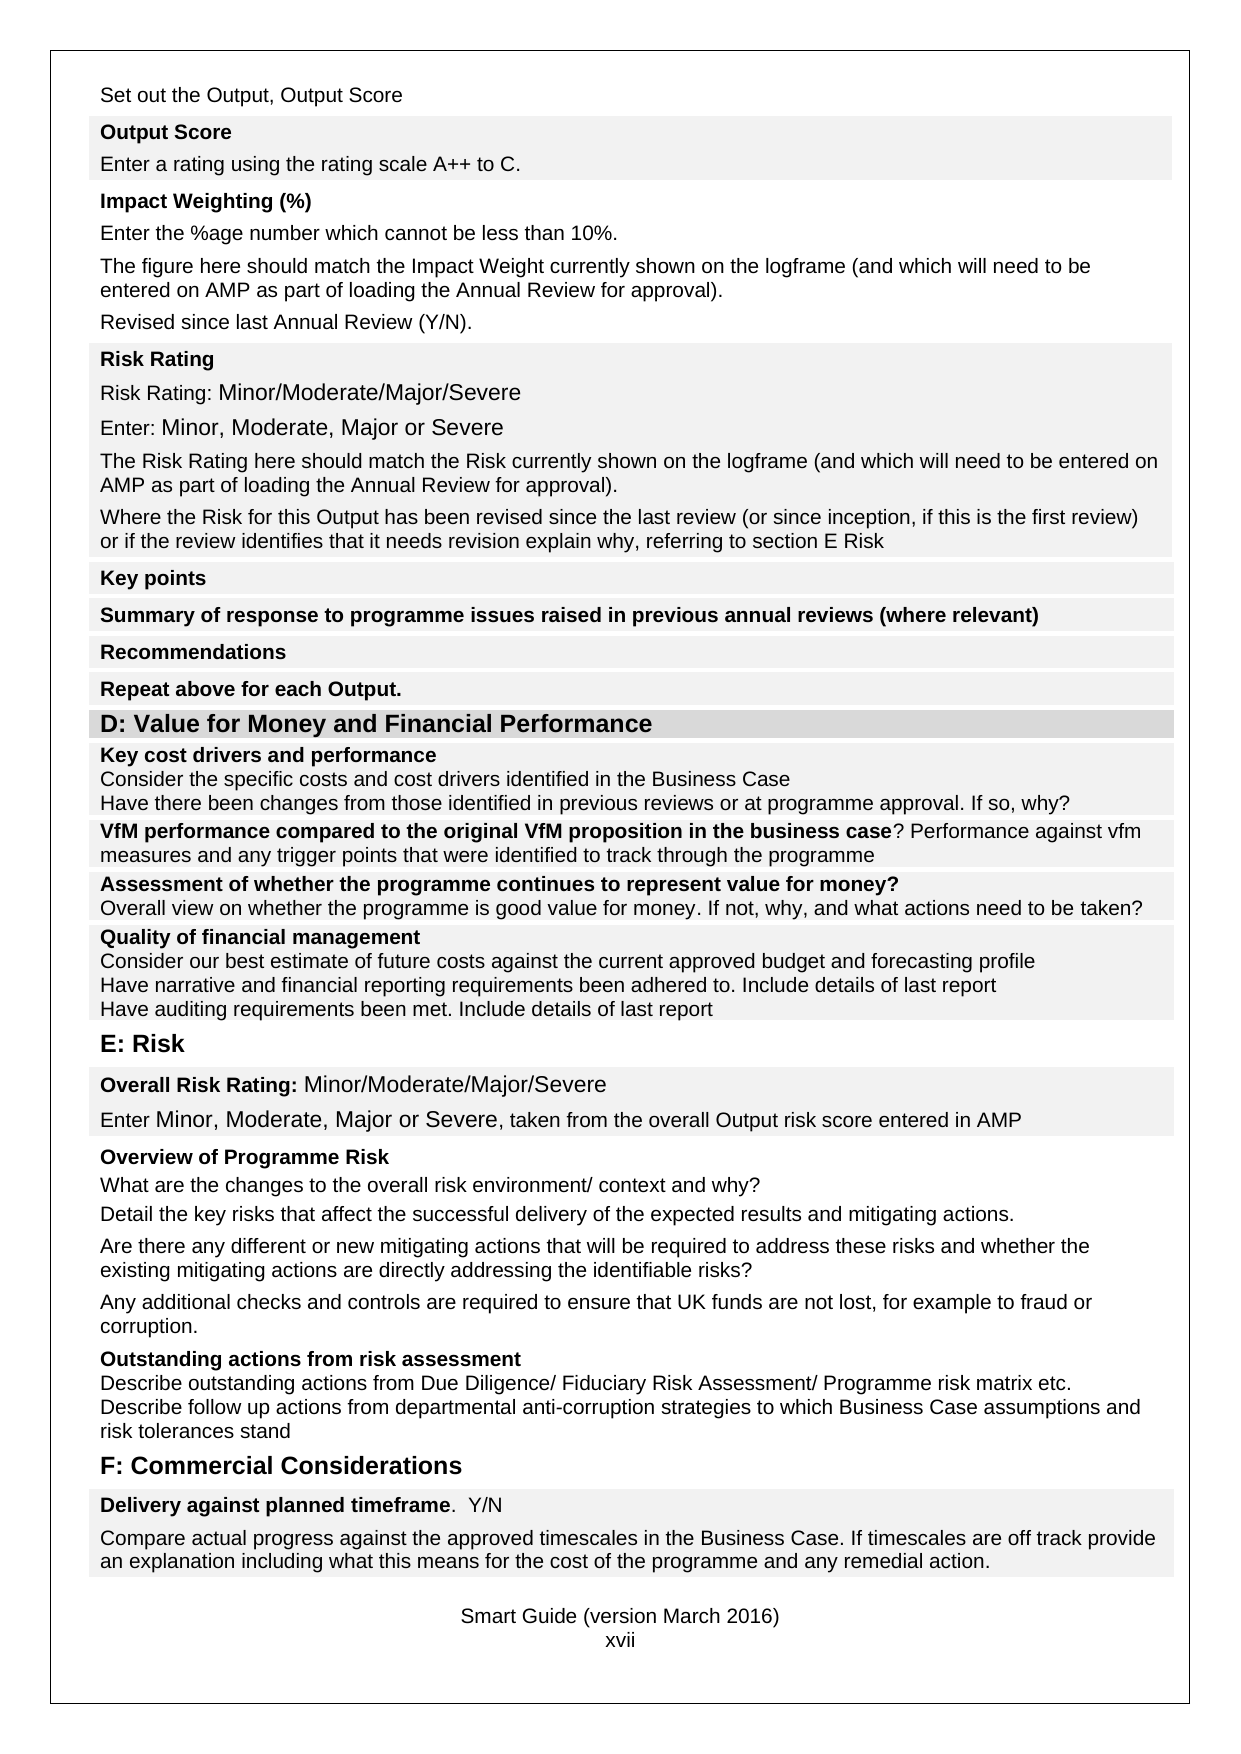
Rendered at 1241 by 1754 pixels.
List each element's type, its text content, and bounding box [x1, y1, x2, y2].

table_cell Overview of Programme Risk What are the changes to the overall risk environment/ context and why? Detail the key risks that affect the successful delivery of the expected results and mitigating actions. Are there any different or new mitigating actions that will be required to address these risks and whether the existing mitigating actions are directly addressing the identifiable risks? Any additional checks and controls are required to ensure that UK funds are not lost, for example to fraud or corruption. [89, 1141, 1174, 1342]
table_cell Overall Risk Rating: Minor/Moderate/Major/Severe Enter Minor, Moderate, Major or Severe, taken from the overall Output risk score entered in AMP [89, 1067, 1174, 1136]
table_cell Summary of response to programme issues raised in previous annual reviews (where relevant) [89, 598, 1174, 631]
table_cell Output Score Enter a rating using the rating scale A++ to C. [89, 116, 1172, 180]
table_cell D: Value for Money and Financial Performance [89, 710, 1174, 738]
table_cell Outstanding actions from risk assessment Describe outstanding actions from Due Diligence/ Fiduciary Risk Assessment/ Programme risk matrix etc. Describe follow up actions from departmental anti-corruption strategies to which Business Case assumptions and risk tolerances stand [89, 1347, 1174, 1442]
table_cell Repeat above for each Output. [89, 672, 1174, 705]
table_cell Key cost drivers and performance Consider the specific costs and cost drivers identified in the Business Case Have there been changes from those identified in previous reviews or at programme approval. If so, why? [89, 743, 1174, 815]
table_cell E: Risk [89, 1025, 1174, 1062]
table_cell Key points [89, 562, 1174, 594]
table_cell Impact Weighting (%) Enter the %age number which cannot be less than 10%. The figure here should match the Impact Weight currently shown on the logframe (and which will need to be entered on AMP as part of loading the Annual Review for approval). Revised since last Annual Review (Y/N). [89, 185, 1174, 338]
table_cell Delivery against planned timeframe. Y/N Compare actual progress against the approved timescales in the Business Case. If timescales are off track provide an explanation including what this means for the cost of the programme and any remedial action. [89, 1489, 1174, 1577]
table_cell Recommendations [89, 636, 1174, 668]
table_cell F: Commercial Considerations [89, 1447, 1174, 1484]
table_cell Risk Rating Risk Rating: Minor/Moderate/Major/Severe Enter: Minor, Moderate, Major or Severe The Risk Rating here should match the Risk currently shown on the logframe (and which will need to be entered on AMP as part of loading the Annual Review for approval). Where the Risk for this Output has been revised since the last review (or since inception, if this is the first review) or if the review identifies that it needs revision explain why, referring to section E Risk [89, 343, 1172, 557]
table_cell Set out the Output, Output Score [89, 79, 1174, 111]
